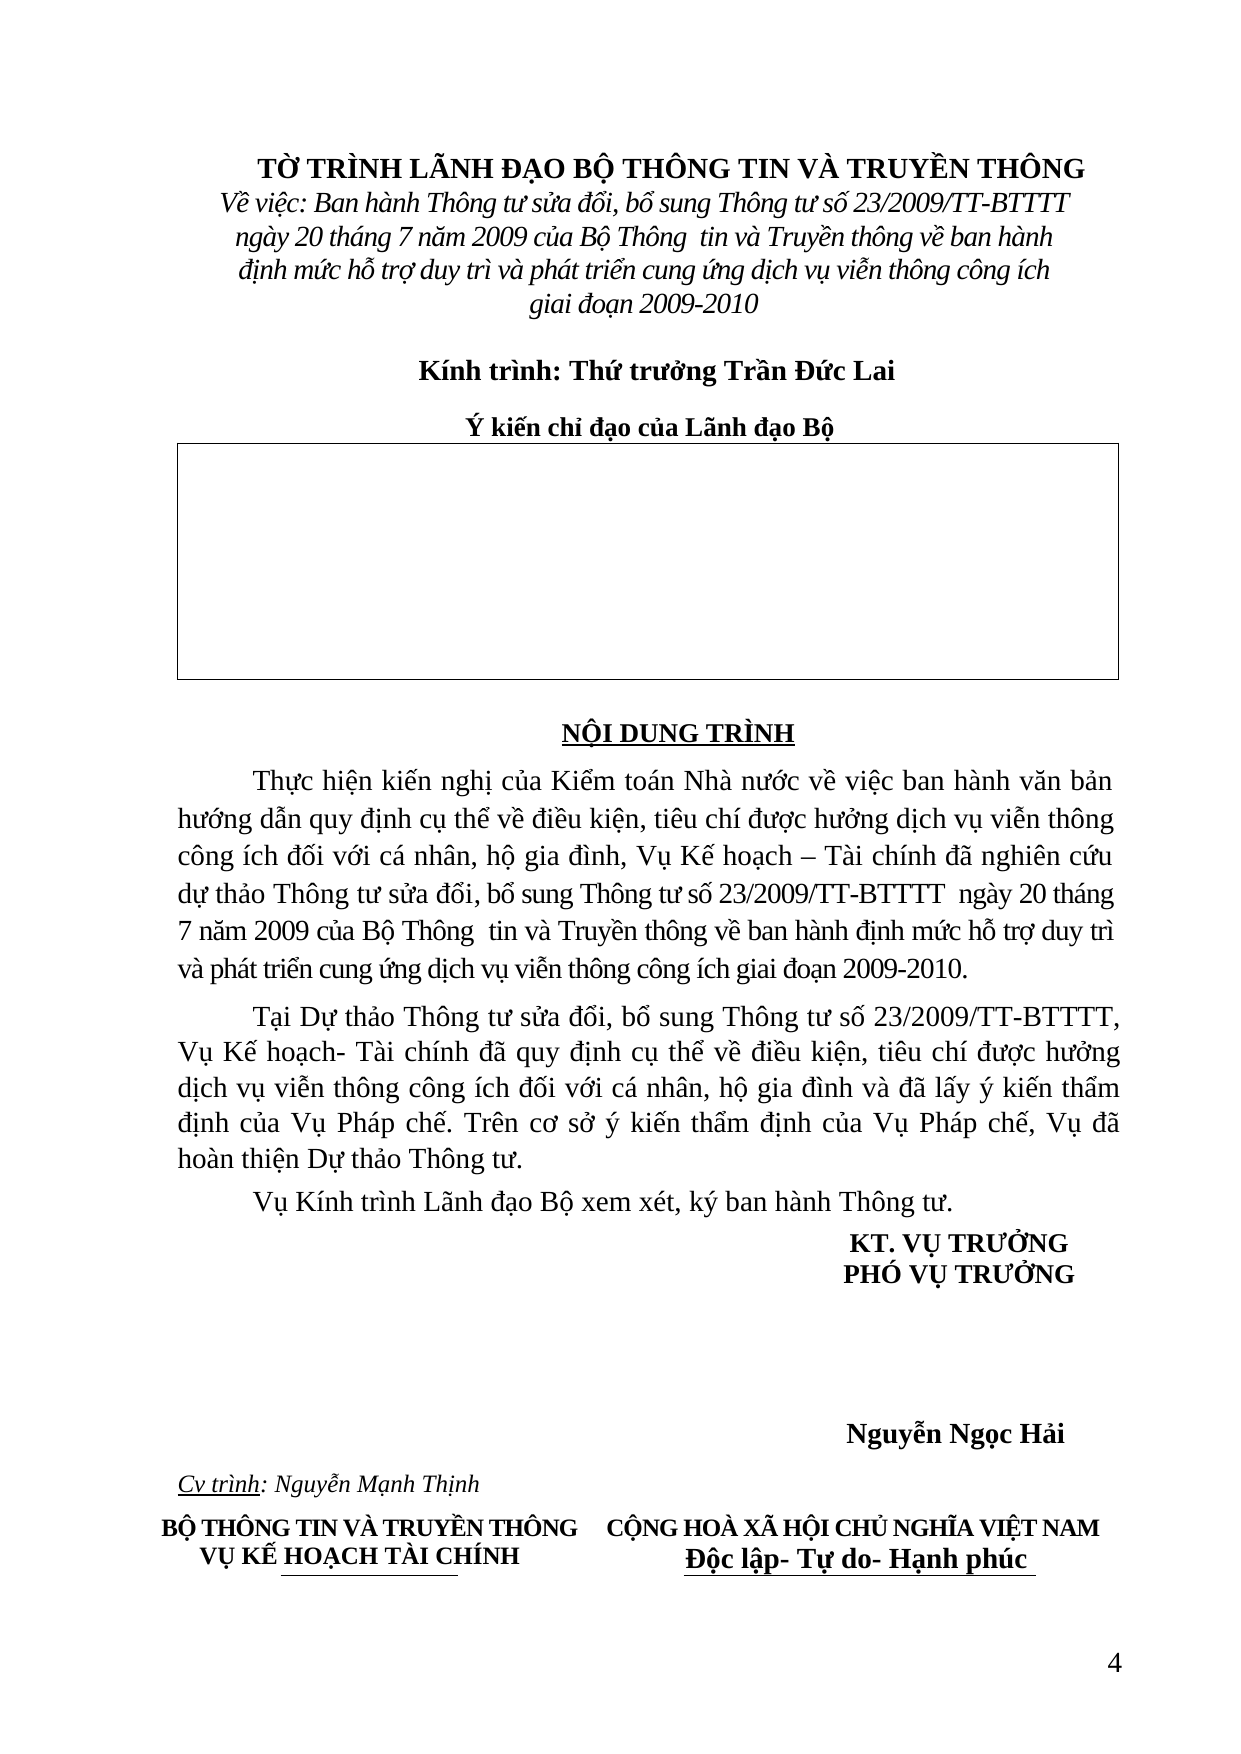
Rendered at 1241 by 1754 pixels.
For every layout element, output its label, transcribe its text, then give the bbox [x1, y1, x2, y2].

table_header CỘNG HOÀ XÃ HỘI CHỦ NGHĨA VIỆT NAM Độc lập- Tự do- Hạnh phúc [579, 1513, 1133, 1575]
subtitle Kính trình: Thứ trưởng Trần Đức Lai [177, 353, 1114, 386]
table_header BỘ THÔNG TIN VÀ TRUYỀN THÔNG VỤ KẾ HOẠCH TÀI CHÍNH [148, 1513, 579, 1575]
subtitle Thực hiện kiến nghị của Kiểm toán Nhà nước về việc ban hành văn bản hướng dẫn quy định cụ thể về điều kiện, tiêu chí được hưởng dịch vụ viễn thông công ích đối với cá nhân, hộ gia đình, Vụ Kế hoạch – Tài chính đã nghiên cứu dự thảo Thông tư sửa đổi, bổ sung Thông tư số 23/2009/TT-BTTTT ngày 20 tháng 7 năm 2009 của Bộ Thông tin và Truyền thông về ban hành định mức hỗ trợ duy trì và phát triển cung ứng dịch vụ viễn thông công ích giai đoạn 2009-2010. [177, 761, 1114, 986]
table_cell [684, 1576, 1036, 1609]
text Vụ Kính trình Lãnh đạo Bộ xem xét, ký ban hành Thông tư. [177, 1183, 1122, 1219]
table_cell [579, 1575, 683, 1609]
table_header [148, 1227, 697, 1450]
table_cell [458, 1575, 579, 1609]
subtitle Ý kiến chỉ đạo của Lãnh đạo Bộ [177, 411, 1122, 443]
text Tại Dự thảo Thông tư sửa đổi, bổ sung Thông tư số 23/2009/TT-BTTTT, Vụ Kế hoạch- Tài chính đã quy định cụ thể về điều kiện, tiêu chí được hưởng dịch vụ viễn thông công ích đối với cá nhân, hộ gia đình và đã lấy ý kiến thẩm định của Vụ Pháp chế. Trên cơ sở ý kiến thẩm định của Vụ Pháp chế, Vụ đã hoàn thiện Dự thảo Thông tư. [177, 998, 1122, 1175]
text Cv trình: Nguyễn Mạnh Thịnh [177, 1463, 1179, 1500]
subtitle TỜ TRÌNH LÃNH ĐẠO BỘ THÔNG TIN VÀ TRUYỀN THÔNG [177, 152, 1122, 185]
subtitle NỘI DUNG TRÌNH [177, 717, 1179, 748]
table_header [178, 444, 1118, 678]
table_cell [573, 118, 1146, 152]
table_cell [1146, 118, 1185, 152]
subtitle Về việc: Ban hành Thông tư sửa đổi, bổ sung Thông tư số 23/2009/TT-BTTTT ngày 20 tháng 7 năm 2009 của Bộ Thông tin và Truyền thông về ban hành định mức hỗ trợ duy trì và phát triển cung ứng dịch vụ viễn thông công ích giai đoạn 2009-2010 [177, 185, 1114, 319]
table_cell [148, 1575, 281, 1609]
table_cell [281, 1576, 458, 1609]
table_header KT. VỤ TRƯỞNG PHÓ VỤ TRƯỞNG Nguyễn Ngọc Hải [697, 1227, 1143, 1450]
table_cell [170, 118, 573, 152]
table_cell [159, 118, 170, 152]
table_cell [1036, 1575, 1133, 1609]
